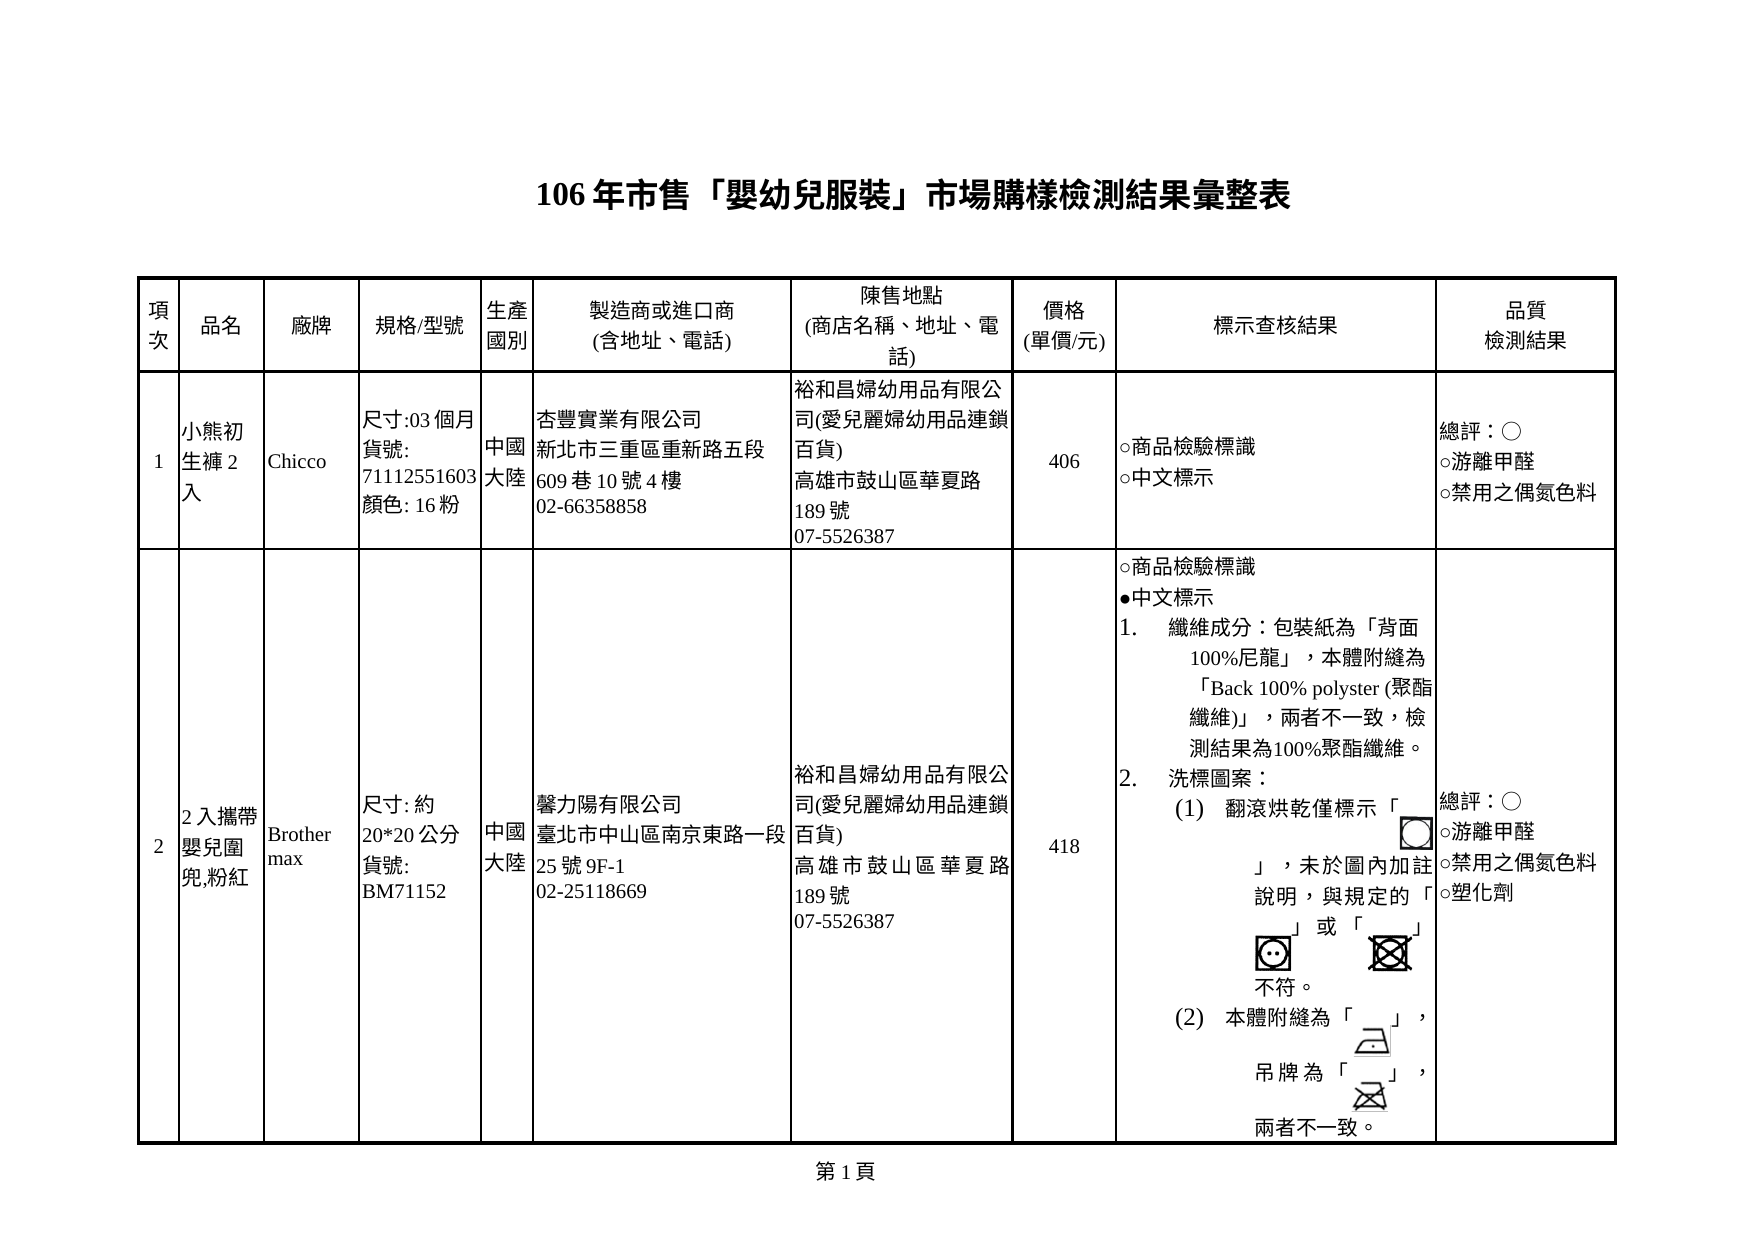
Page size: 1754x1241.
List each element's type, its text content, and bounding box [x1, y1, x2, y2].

table_header 品質 檢測結果 [1437, 280, 1614, 370]
table_header 製造商或進口商 (含地址、電話) [534, 280, 790, 370]
text 106年市售「嬰幼兒服裝」市場購樣檢測結果彙整表 [51, 151, 1695, 214]
table_cell 尺寸:03個月貨號: 71112551603 顏色: 16粉 [360, 373, 480, 548]
table_cell ○商品檢驗標識 ●中文標示 纖維成分：包裝紙為「背面100%尼龍」，本體附縫為「Back 100% polyster (聚酯纖維)」，兩者不一致，檢測結果為100%聚酯纖維。 洗標圖案： 翻滾烘乾僅標示「」，未於圖內加註說明，與規定的「」或「」不符。 本體附縫為「」，吊牌為「」，兩者不一致。 [1117, 550, 1435, 1141]
table_cell 406 [1014, 373, 1115, 548]
table_cell 總評：○ ○游離甲醛 ○禁用之偶氮色料 ○塑化劑 [1437, 550, 1614, 1141]
table_header 陳售地點 (商店名稱、地址、電話) [792, 280, 1011, 370]
table_header 規格/型號 [360, 280, 480, 370]
table_cell 1 [140, 373, 178, 548]
table_cell 裕和昌婦幼用品有限公司(愛兒麗婦幼用品連鎖百貨) 高雄市鼓山區華夏路189號 07-5526387 [792, 373, 1011, 548]
table_header 標示查核結果 [1117, 280, 1435, 370]
table_cell Brother max [265, 550, 358, 1141]
table_header 品名 [180, 280, 263, 370]
table_cell 418 [1014, 550, 1115, 1141]
table_cell 2入攜帶嬰兒圍兜,粉紅 [180, 550, 263, 1141]
table_header 生產 國別 [482, 280, 532, 370]
table_cell 裕和昌婦幼用品有限公司(愛兒麗婦幼用品連鎖百貨) 高雄市鼓山區華夏路189號 07-5526387 [792, 550, 1011, 1141]
table_cell 小熊初生褲2入 [180, 373, 263, 548]
table_cell 馨力陽有限公司 臺北市中山區南京東路一段25號9F-1 02-25118669 [534, 550, 790, 1141]
table_cell 2 [140, 550, 178, 1141]
table_header 價格 (單價/元) [1014, 280, 1115, 370]
table_cell Chicco [265, 373, 358, 548]
table_cell 杏豐實業有限公司 新北市三重區重新路五段609巷10號4樓 02-66358858 [534, 373, 790, 548]
table_cell 尺寸: 約 20*20公分 貨號: BM71152 [360, 550, 480, 1141]
table_header 廠牌 [265, 280, 358, 370]
table_cell 中國大陸 [482, 550, 532, 1141]
table_cell 中國大陸 [482, 373, 532, 548]
table_header 項次 [140, 280, 178, 370]
table_cell ○商品檢驗標識 ○中文標示 [1117, 373, 1435, 548]
table_cell 總評：○ ○游離甲醛 ○禁用之偶氮色料 [1437, 373, 1614, 548]
